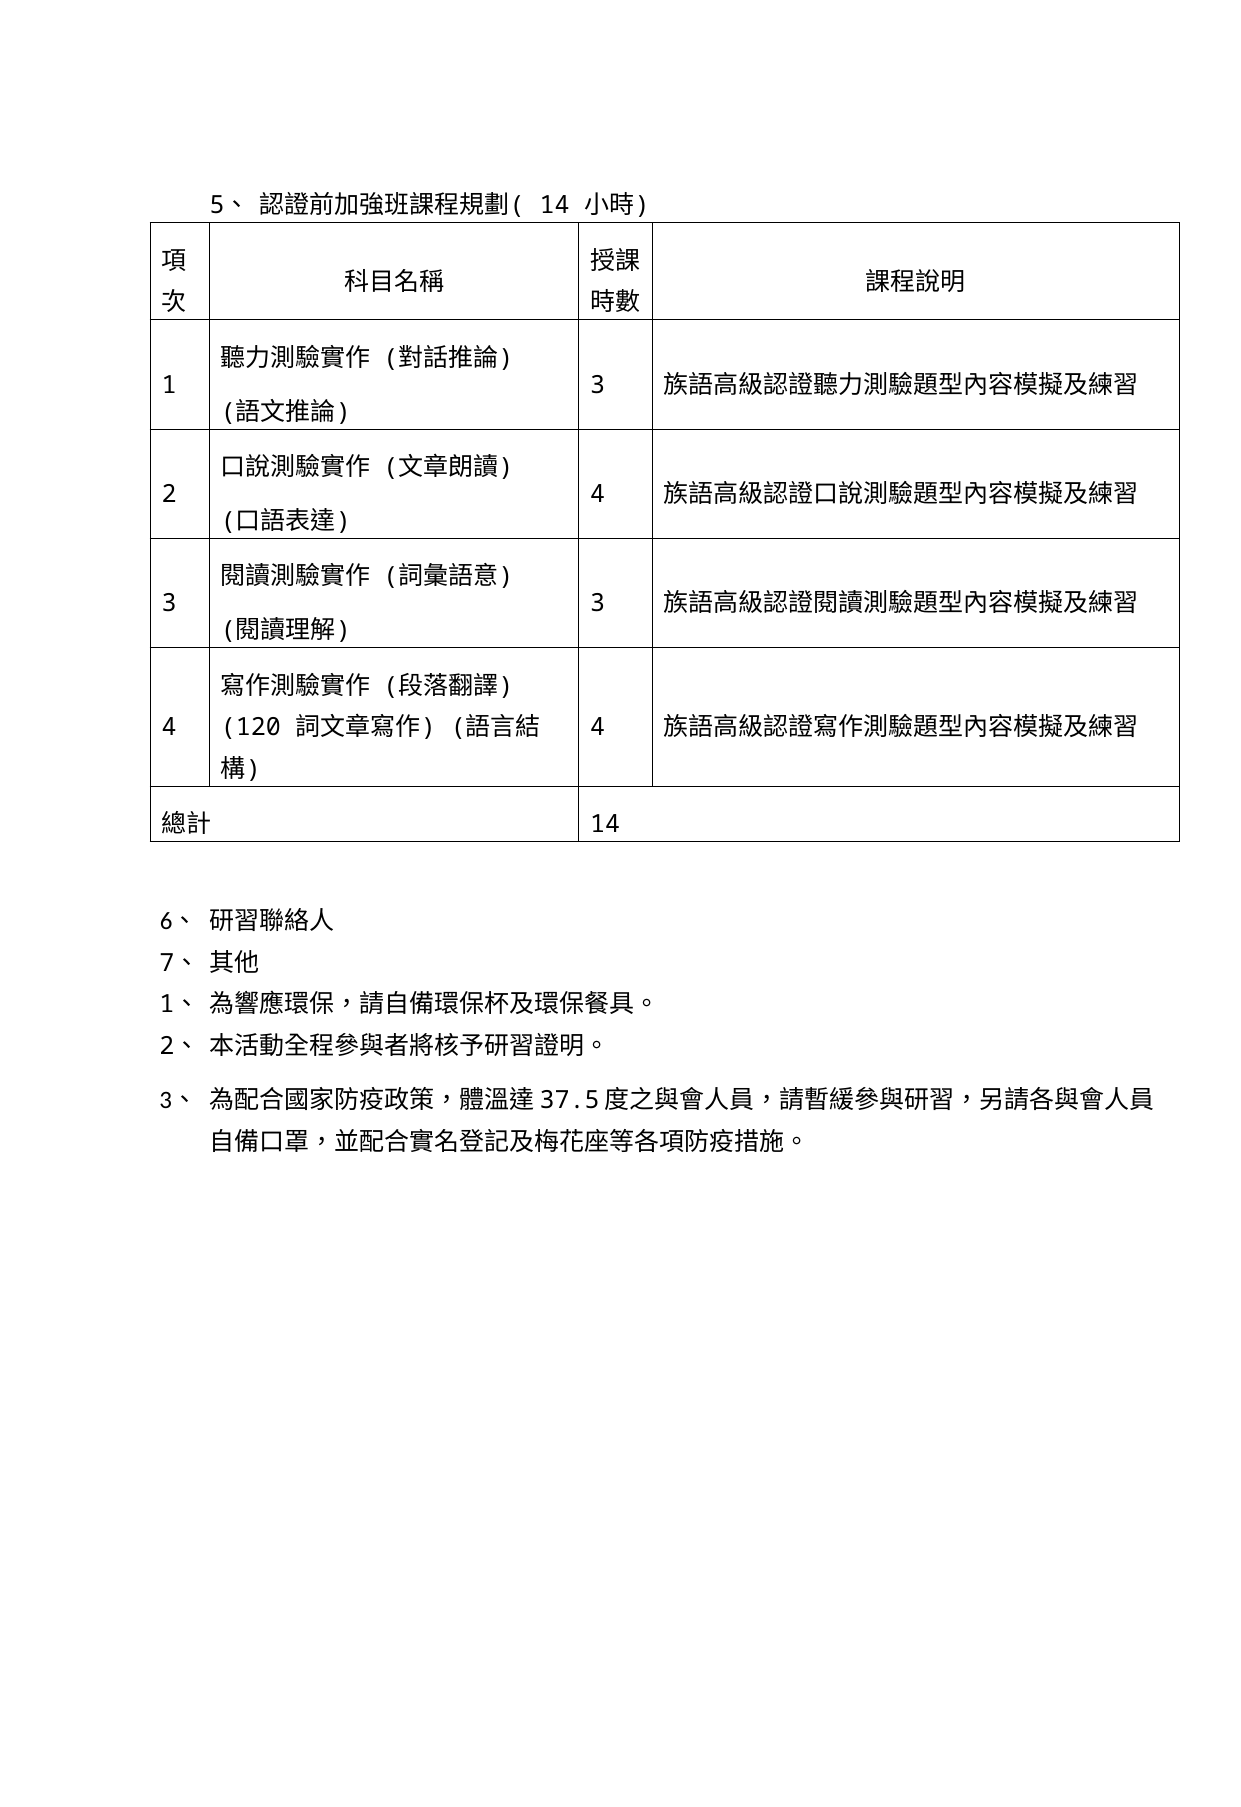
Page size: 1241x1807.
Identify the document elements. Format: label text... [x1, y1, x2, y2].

table_cell 3 [579, 320, 652, 428]
list 為配合國家防疫政策，體溫達37.5度之與會人員，請暫緩參與研習，另請各與會人員自備口罩，並配合實名登記及梅花座等各項防疫措施。 [159, 1075, 1157, 1159]
table_cell 寫作測驗實作 (段落翻譯)(120 詞文章寫作) (語言結構) [210, 648, 578, 786]
table_cell 4 [579, 430, 652, 538]
table_cell 2 [151, 430, 209, 538]
table_cell 1 [151, 320, 209, 428]
table_cell 4 [151, 648, 209, 786]
table_header 科目名稱 [210, 223, 578, 319]
table_cell 4 [579, 648, 652, 786]
list 其他 [159, 938, 1157, 979]
table_cell 口說測驗實作 (文章朗讀) (口語表達) [210, 430, 578, 538]
table_cell 族語高級認證閱讀測驗題型內容模擬及練習 [653, 539, 1179, 647]
table_cell 聽力測驗實作 (對話推論) (語文推論) [210, 320, 578, 428]
table_cell 3 [151, 539, 209, 647]
table_cell 族語高級認證寫作測驗題型內容模擬及練習 [653, 648, 1179, 786]
list 認證前加強班課程規劃( 14 小時) [209, 181, 1157, 222]
table_header 項次 [151, 223, 209, 319]
table_header 課程說明 [653, 223, 1179, 319]
table_cell 3 [579, 539, 652, 647]
list 研習聯絡人 [159, 896, 1157, 938]
table_cell 族語高級認證聽力測驗題型內容模擬及練習 [653, 320, 1179, 428]
list 為響應環保，請自備環保杯及環保餐具。 [159, 979, 1157, 1021]
list 本活動全程參與者將核予研習證明。 [159, 1021, 1157, 1063]
table_cell 14 [579, 787, 1179, 841]
table_cell 閱讀測驗實作 (詞彙語意) (閱讀理解) [210, 539, 578, 647]
table_cell 族語高級認證口說測驗題型內容模擬及練習 [653, 430, 1179, 538]
table_cell 總計 [151, 787, 578, 841]
table_header 授課時數 [579, 223, 652, 319]
